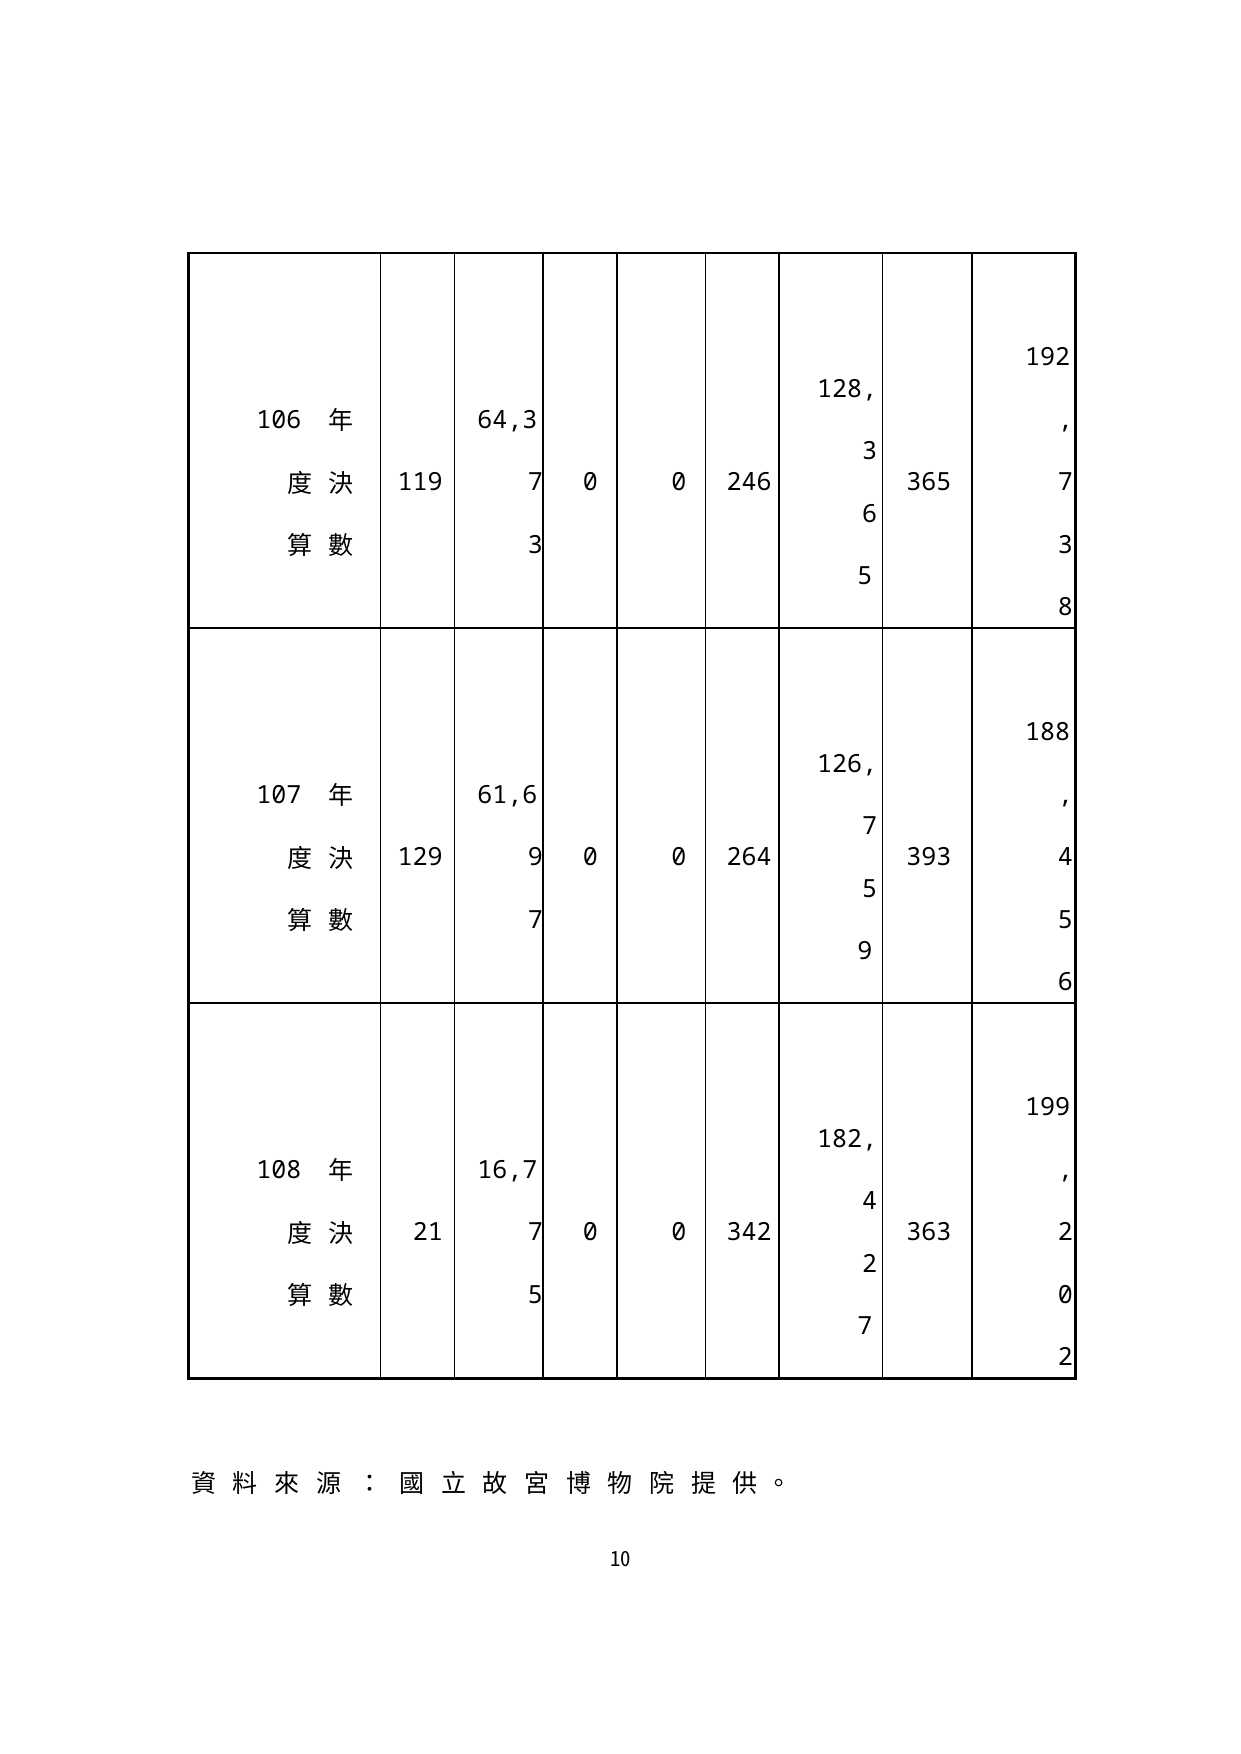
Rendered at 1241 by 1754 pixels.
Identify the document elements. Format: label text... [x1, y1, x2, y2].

table_cell 393 [883, 629, 971, 1002]
table_cell 128,365 [780, 254, 882, 627]
table_cell 342 [706, 1004, 778, 1377]
table_cell 64,373 [455, 254, 542, 627]
table_cell 21 [381, 1004, 454, 1377]
table_cell 192,738 [973, 254, 1074, 627]
table_cell 129 [381, 629, 454, 1002]
table_cell 365 [883, 254, 971, 627]
table_cell 106年度決算數 [190, 254, 380, 627]
table_cell 0 [618, 1004, 705, 1377]
text 資料來源：國立故宮博物院提供。 [183, 1439, 1058, 1502]
table_cell 363 [883, 1004, 971, 1377]
table_cell 61,697 [455, 629, 542, 1002]
table_cell 246 [706, 254, 778, 627]
table_cell 108年度決算數 [190, 1004, 380, 1377]
table_cell 16,775 [455, 1004, 542, 1377]
table_cell 0 [544, 629, 616, 1002]
table_cell 107年度決算數 [190, 629, 380, 1002]
table_cell 199,202 [973, 1004, 1074, 1377]
table_cell 126,759 [780, 629, 882, 1002]
table_cell 119 [381, 254, 454, 627]
table_cell 188,456 [973, 629, 1074, 1002]
table_cell 0 [618, 254, 705, 627]
table_cell 0 [544, 1004, 616, 1377]
table_cell 0 [544, 254, 616, 627]
table_cell 264 [706, 629, 778, 1002]
table_cell 0 [618, 629, 705, 1002]
table_cell 182,427 [780, 1004, 882, 1377]
